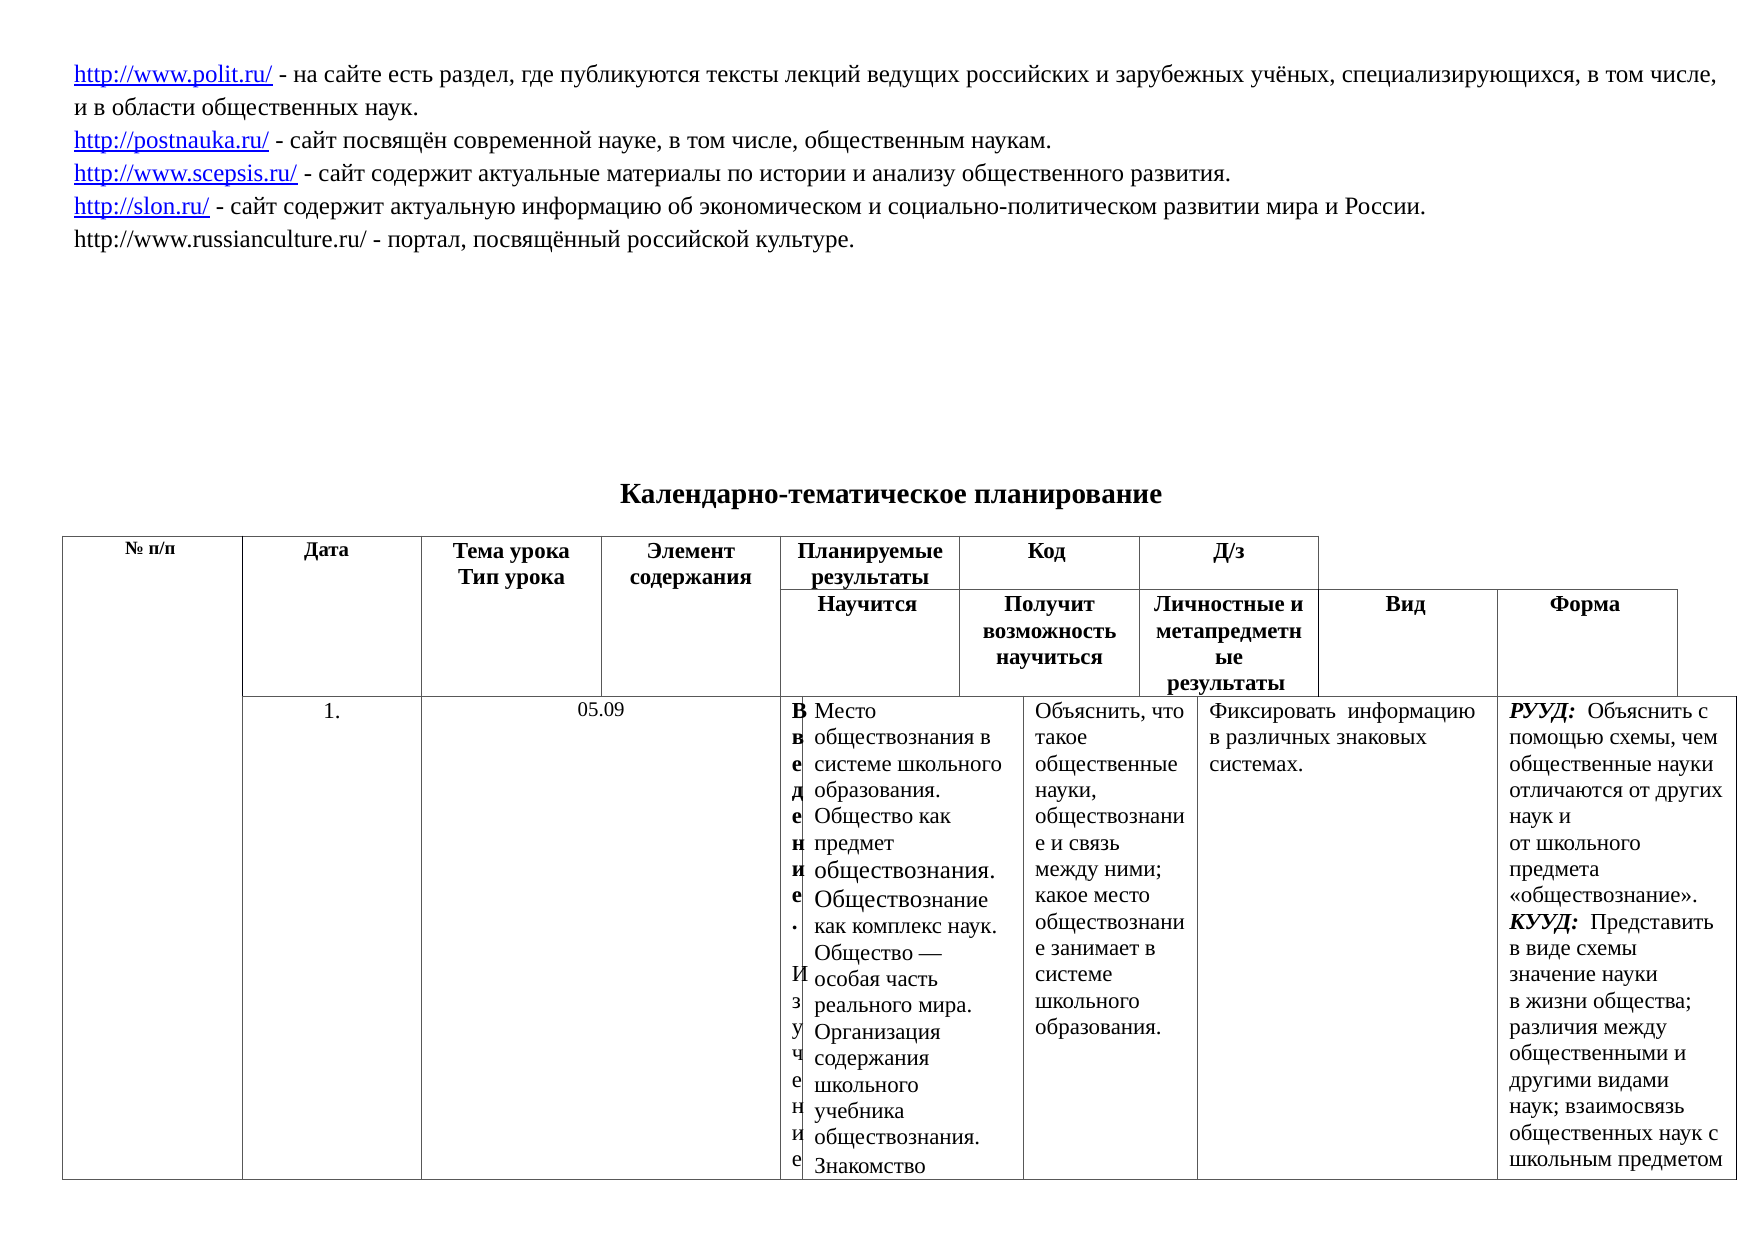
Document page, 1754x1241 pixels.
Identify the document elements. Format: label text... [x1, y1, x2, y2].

table_header Элемент содержания [602, 537, 780, 696]
table_cell 1. [243, 697, 421, 1178]
table_header Тема урока Тип урока [422, 537, 601, 696]
text http://www.scepsis.ru/ - сайт содержит актуальные материалы по истории и анализу общественного развития. [74, 158, 1728, 187]
table_cell Фиксировать информацию в различных знаковых системах. [1198, 697, 1497, 1178]
table_cell Место обществознания в системе школьного образования. Общество как предмет обществознания. Обществознание как комплекс наук. Общество — особая часть реального мира. Организация содержания школьного учебника обществознания. Знакомство с содержанием учебника обществознания 5 класса. [803, 697, 1023, 1178]
table_cell Объяснить, что такое общественные науки, обществознание и связь между ними; какое место обществознание занимает в системе школьного образования. [1024, 697, 1197, 1178]
table_cell РУУД: Объяснить с помощью схемы, чем общественные науки отличаются от других наук и от школьного предмета «обществознание». КУУД: Представить в виде схемы значение науки в жизни общества; различия между общественными и другими видами наук; взаимосвязь общественных наук с школьным предметом [1498, 697, 1736, 1178]
text http://www.russianculture.ru/ - портал, посвящённый российской культуре. [74, 224, 1728, 253]
table_header № п/п [63, 537, 242, 1178]
table_header Код [960, 537, 1139, 589]
table_header Д/з [1140, 537, 1318, 589]
text http://postnauka.ru/ - сайт посвящён современной науке, в том числе, общественным наукам. [74, 125, 1728, 154]
table_cell Личностные и метапредметные результаты [1140, 590, 1318, 696]
text http://slon.ru/ - сайт содержит актуальную информацию об экономическом и социально-политическом развитии мира и России. [74, 191, 1728, 220]
text http://www.polit.ru/ - на сайте есть раздел, где публикуются тексты лекций ведущих российских и зарубежных учёных, специализирующихся, в том числе, и в области общественных наук. [74, 59, 1728, 121]
table_cell 05.09 [422, 697, 780, 1178]
table_header Планируемые результаты [781, 537, 959, 589]
table_cell Научится [781, 590, 959, 696]
table_cell Введение. Изучение и первичное закрепление новых знаний и способов деятельности. [781, 697, 802, 1178]
text Календарно-тематическое планирование [15, 476, 1754, 510]
table_cell Вид [1319, 590, 1497, 696]
table_header Дата [243, 537, 421, 696]
table_cell Форма [1498, 590, 1677, 696]
table_cell Получит возможность научиться [960, 590, 1139, 696]
